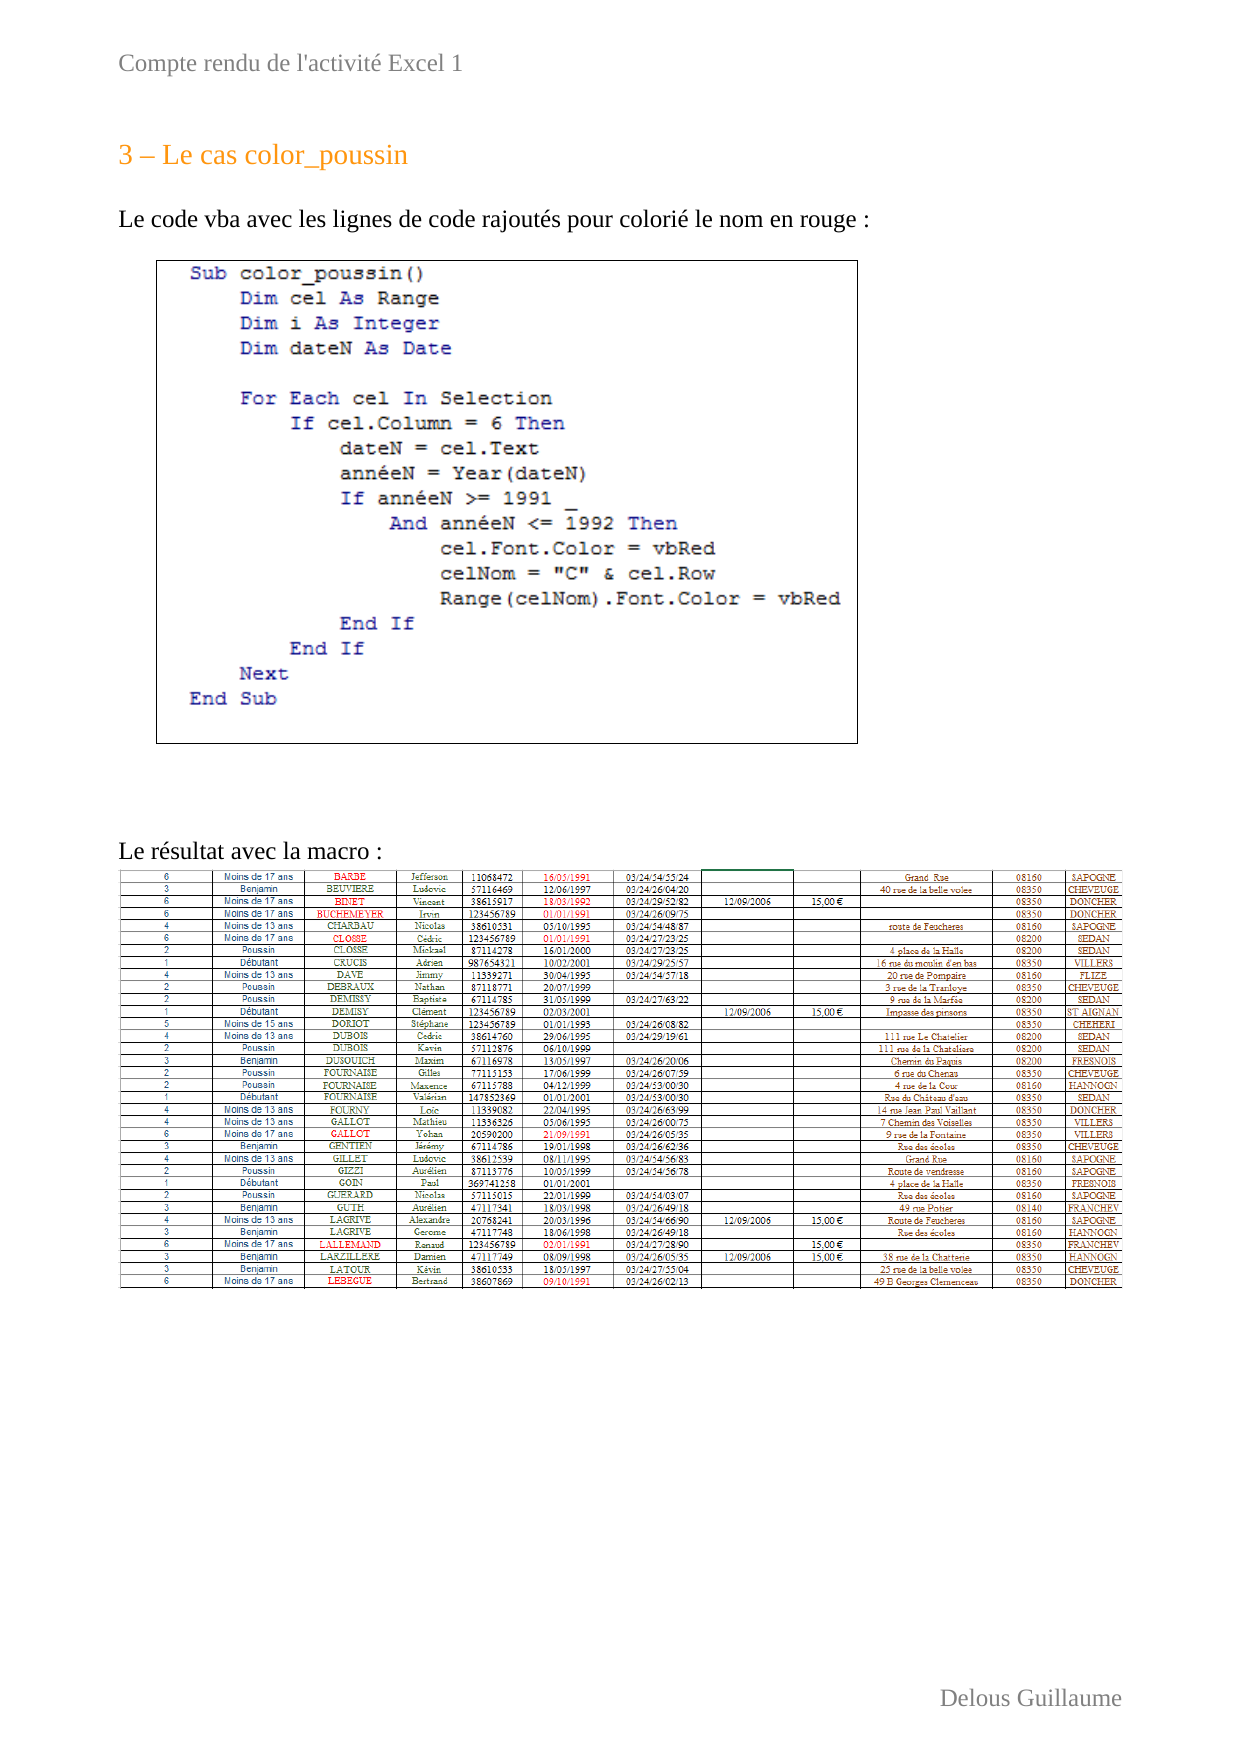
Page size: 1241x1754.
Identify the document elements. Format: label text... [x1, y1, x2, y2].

text Le résultat avec la macro : [118, 836, 1122, 865]
picture [185, 259, 883, 708]
picture [118, 869, 1123, 1289]
picture [185, 261, 857, 708]
text Le code vba avec les lignes de code rajoutés pour colorié le nom en rouge : [118, 204, 1122, 233]
text 3 – Le cas color_poussin [118, 137, 1122, 170]
